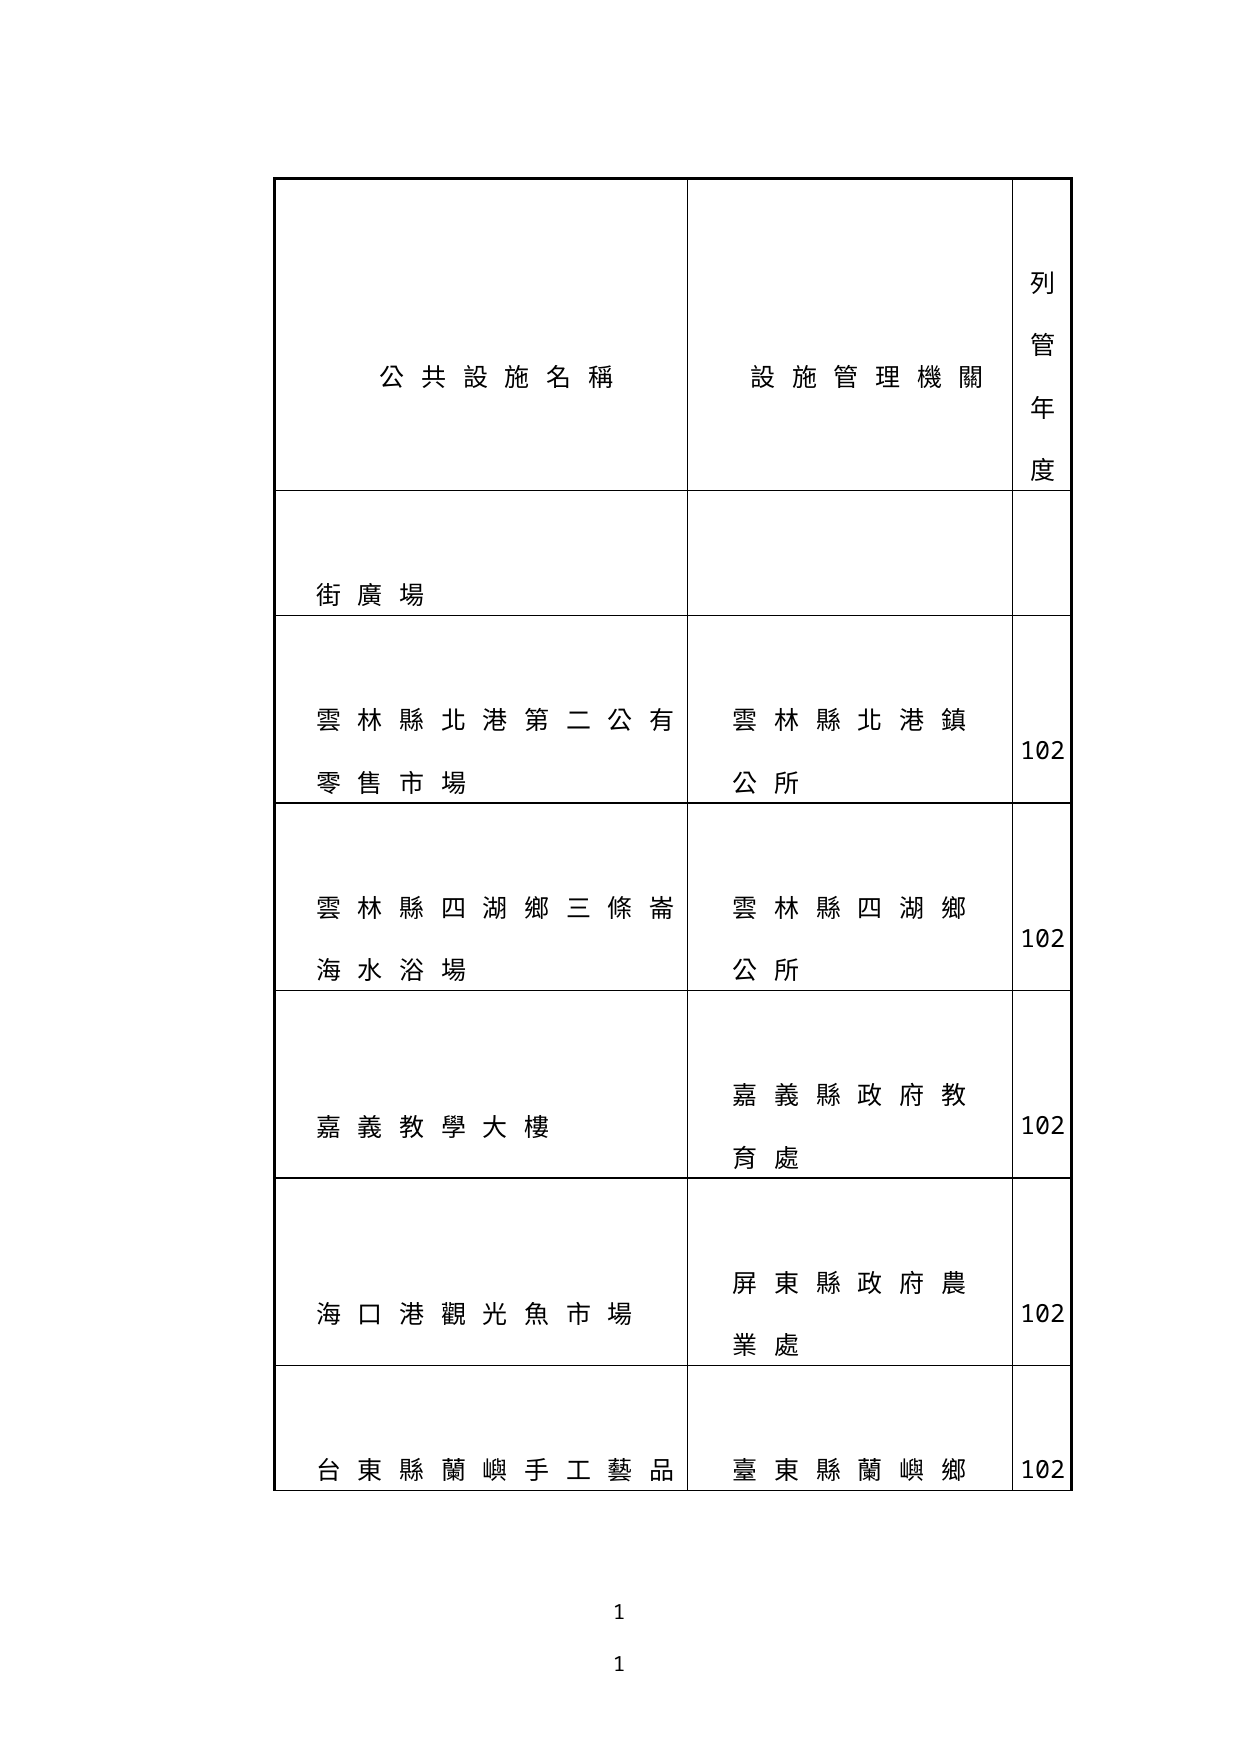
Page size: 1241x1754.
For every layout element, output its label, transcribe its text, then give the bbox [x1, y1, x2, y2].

table_cell [688, 491, 1012, 615]
table_header 列管年度 [1013, 180, 1070, 490]
table_cell 雲林縣四湖鄉公所 [688, 804, 1012, 990]
table_cell 台東縣蘭嶼手工藝品 [276, 1366, 687, 1490]
table_cell 102 [1013, 804, 1070, 990]
table_cell 嘉義縣政府教育處 [688, 991, 1012, 1177]
table_cell 嘉義教學大樓 [276, 991, 687, 1177]
table_header 公共設施名稱 [276, 180, 687, 490]
table_cell 街廣場 [276, 491, 687, 615]
table_cell 102 [1013, 1179, 1070, 1365]
table_cell [1013, 491, 1070, 615]
table_cell 雲林縣四湖鄉三條崙海水浴場 [276, 804, 687, 990]
table_cell 海口港觀光魚市場 [276, 1179, 687, 1365]
table_cell 102 [1013, 991, 1070, 1177]
table_cell 102 [1013, 616, 1070, 802]
table_cell 臺東縣蘭嶼鄉 [688, 1366, 1012, 1490]
table_header 設施管理機關 [688, 180, 1012, 490]
table_cell 雲林縣北港鎮公所 [688, 616, 1012, 802]
table_cell 102 [1013, 1366, 1070, 1490]
table_cell 雲林縣北港第二公有零售市場 [276, 616, 687, 802]
table_cell 屏東縣政府農業處 [688, 1179, 1012, 1365]
